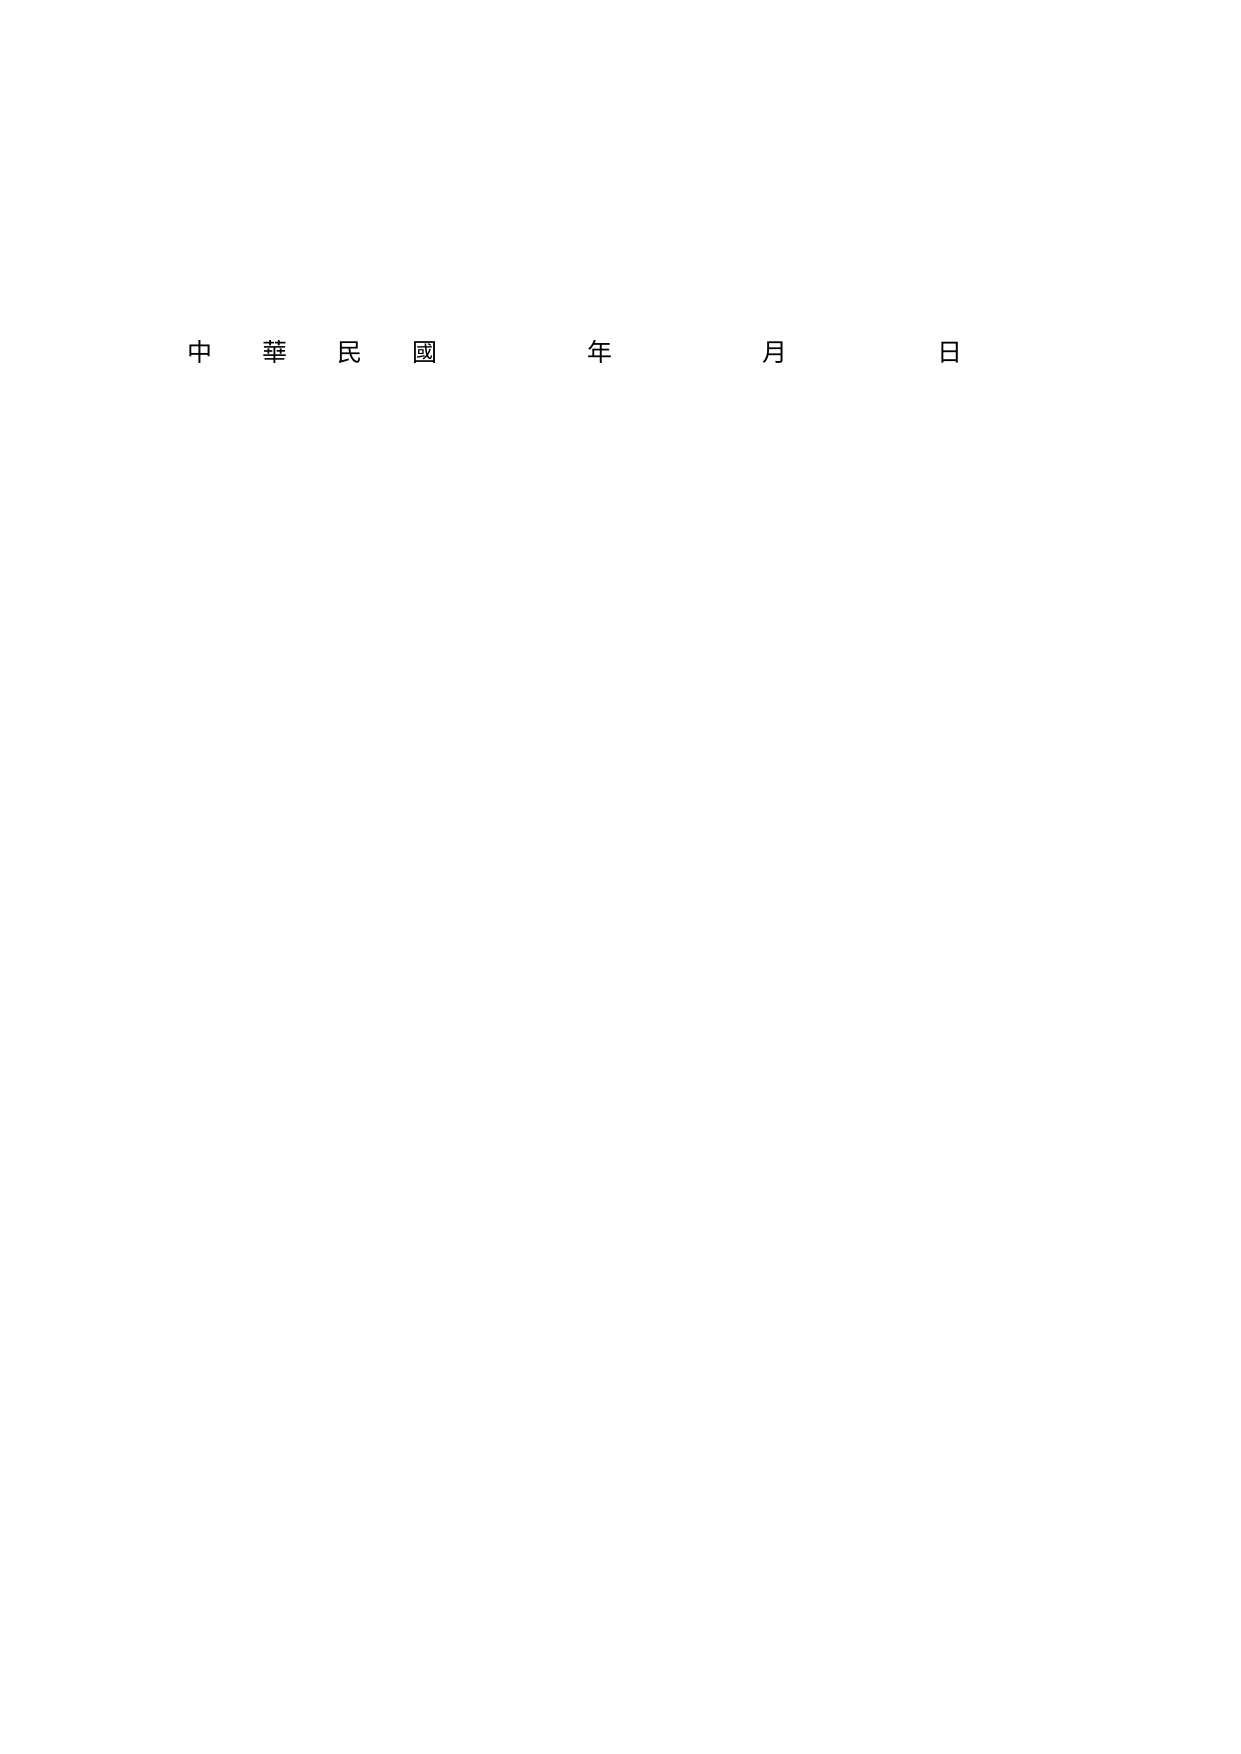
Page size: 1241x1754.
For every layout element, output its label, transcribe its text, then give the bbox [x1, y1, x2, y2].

text 中 華 民 國 年 月 日 [187, 309, 1053, 371]
